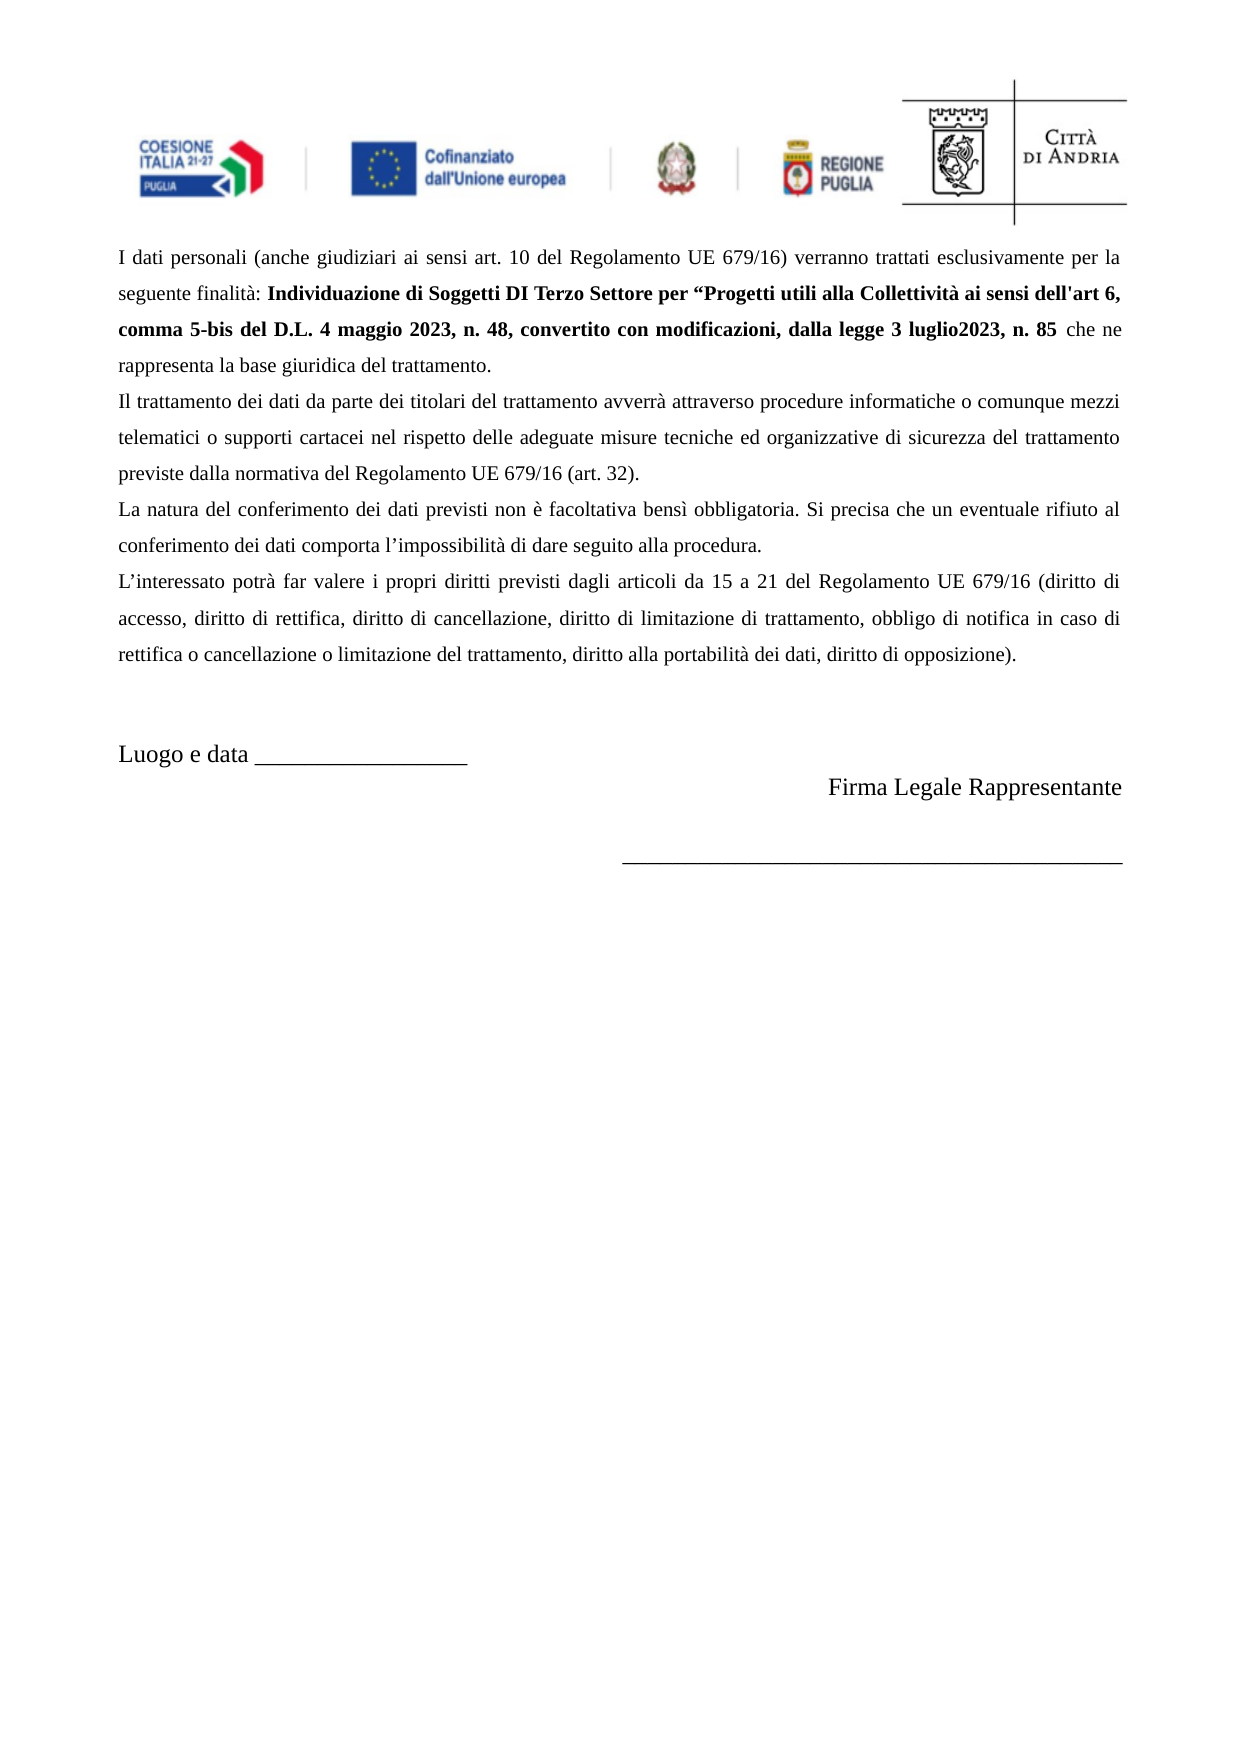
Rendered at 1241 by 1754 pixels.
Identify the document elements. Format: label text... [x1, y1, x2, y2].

text ________________________________________ [118, 838, 1122, 866]
text La natura del conferimento dei dati previsti non è facoltativa bensì obbligatoria. Si precisa che un eventuale rifiuto al conferimento dei dati comporta l’impossibilità di dare seguito alla procedura. [118, 497, 1122, 557]
picture [124, 76, 1128, 227]
text Il trattamento dei dati da parte dei titolari del trattamento avverrà attraverso procedure informatiche o comunque mezzi telematici o supporti cartacei nel rispetto delle adeguate misure tecniche ed organizzative di sicurezza del trattamento previste dalla normativa del Regolamento UE 679/16 (art. 32). [118, 389, 1122, 485]
text I dati personali (anche giudiziari ai sensi art. 10 del Regolamento UE 679/16) verranno trattati esclusivamente per la seguente finalità: Individuazione di Soggetti DI Terzo Settore per “Progetti utili alla Collettività ai sensi dell'art 6, comma 5-bis del D.L. 4 maggio 2023, n. 48, convertito con modificazioni, dalla legge 3 luglio2023, n. 85 che ne rappresenta la base giuridica del trattamento. [118, 245, 1122, 377]
text Luogo e data _________________ [118, 739, 1122, 767]
text Firma Legale Rappresentante [118, 772, 1122, 800]
text L’interessato potrà far valere i propri diritti previsti dagli articoli da 15 a 21 del Regolamento UE 679/16 (diritto di accesso, diritto di rettifica, diritto di cancellazione, diritto di limitazione di trattamento, obbligo di notifica in caso di rettifica o cancellazione o limitazione del trattamento, diritto alla portabilità dei dati, diritto di opposizione). [118, 569, 1122, 666]
